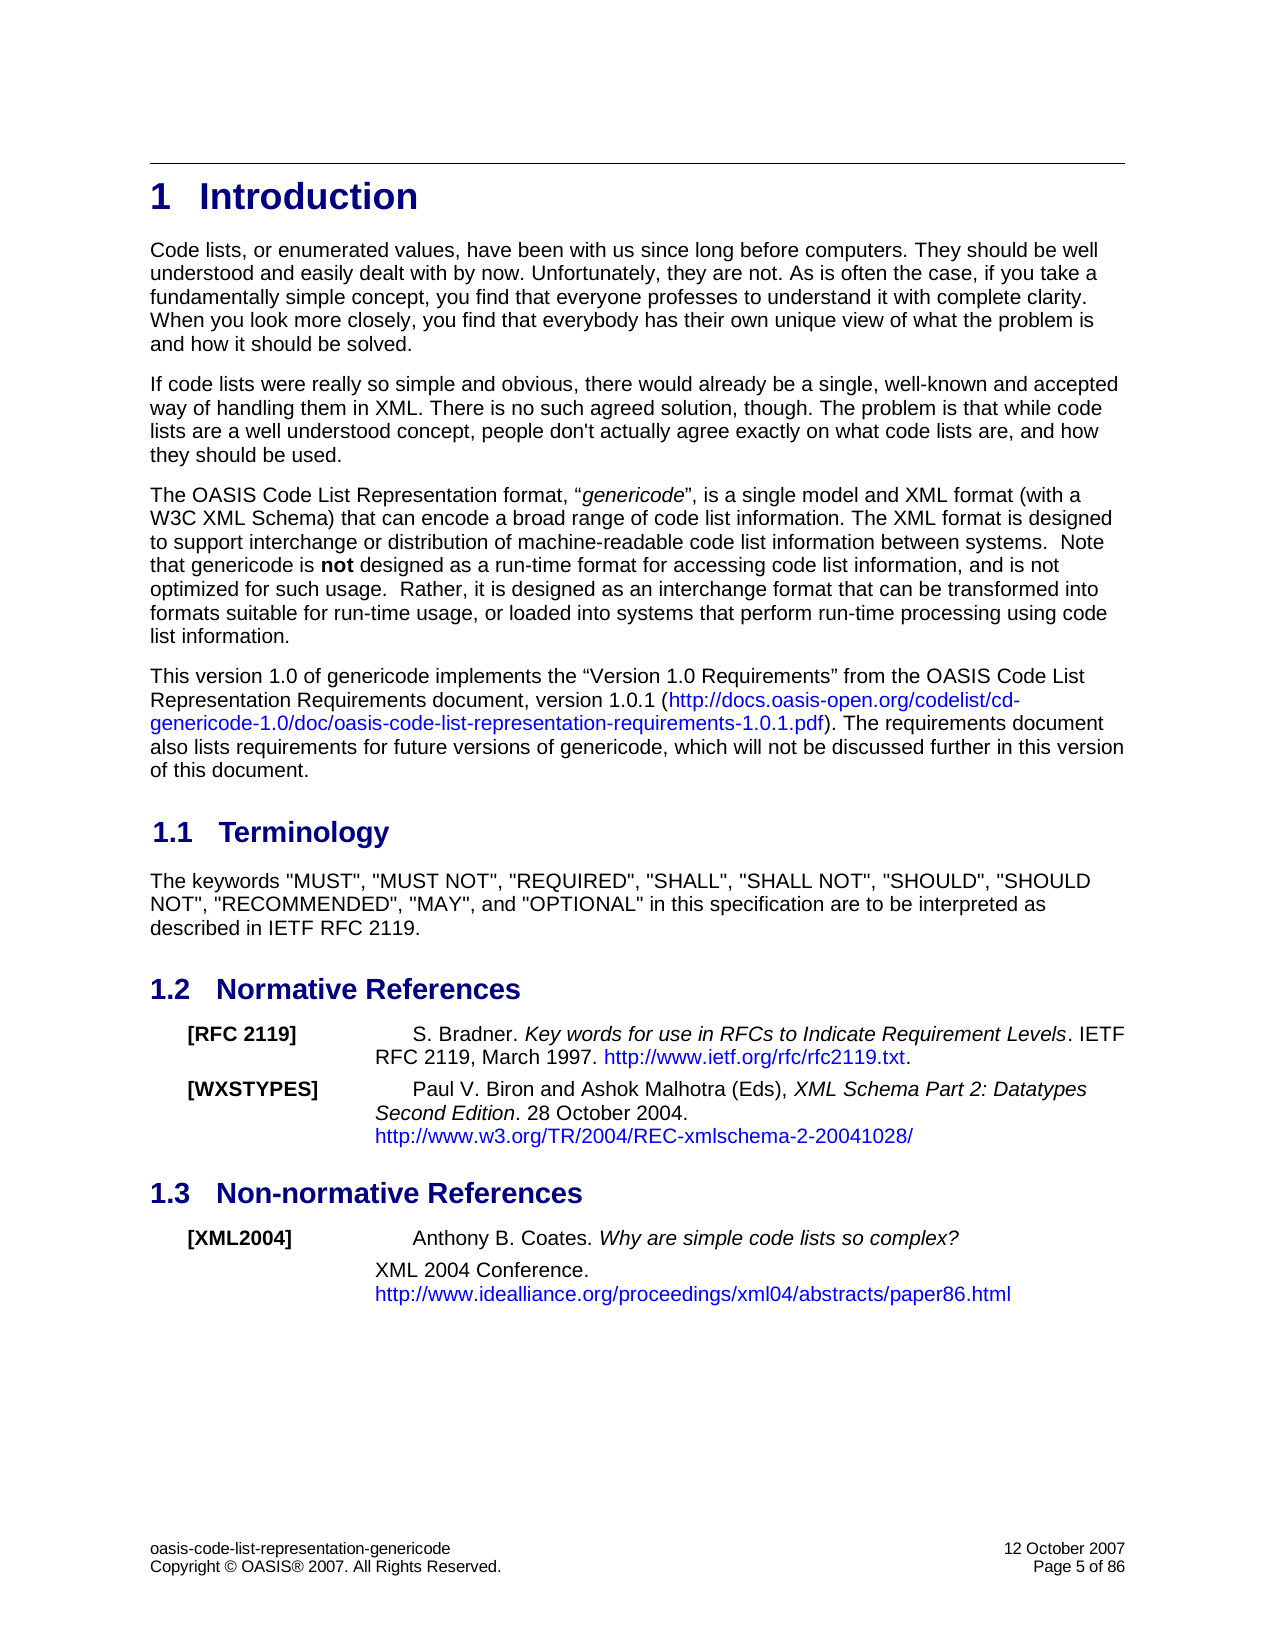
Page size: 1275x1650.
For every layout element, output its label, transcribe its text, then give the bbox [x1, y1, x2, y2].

subtitle Normative References [150, 973, 1125, 1006]
text If code lists were really so simple and obvious, there would already be a single, well-known and accepted way of handling them in XML. There is no such agreed solution, though. The problem is that while code lists are a well understood concept, people don't actually agree exactly on what code lists are, and how they should be used. [150, 372, 1125, 467]
text Code lists, or enumerated values, have been with us since long before computers. They should be well understood and easily dealt with by now. Unfortunately, they are not. As is often the case, if you take a fundamentally simple concept, you find that everyone professes to understand it with complete clarity. When you look more closely, you find that everybody has their own unique view of what the problem is and how it should be solved. [150, 238, 1125, 356]
text [XML2004] Anthony B. Coates. Why are simple code lists so complex? [187, 1227, 1125, 1250]
text This version 1.0 of genericode implements the “Version 1.0 Requirements” from the OASIS Code List Representation Requirements document, version 1.0.1 (http://docs.oasis-open.org/codelist/cd-genericode-1.0/doc/oasis-code-list-representation-requirements-1.0.1.pdf). The requirements document also lists requirements for future versions of genericode, which will not be discussed further in this version of this document. [150, 665, 1125, 782]
text XML 2004 Conference. http://www.idealliance.org/proceedings/xml04/abstracts/paper86.html [187, 1258, 1125, 1306]
subtitle Non-normative References [150, 1177, 1125, 1210]
text The OASIS Code List Representation format, “genericode”, is a single model and XML format (with a W3C XML Schema) that can encode a broad range of code list information. The XML format is designed to support interchange or distribution of machine-readable code list information between systems. Note that genericode is not designed as a run-time format for accessing code list information, and is not optimized for such usage. Rather, it is designed as an interchange format that can be transformed into formats suitable for run-time usage, or loaded into systems that perform run-time processing using code list information. [150, 483, 1125, 648]
subtitle Terminology [152, 816, 1125, 848]
text The keywords "MUST", "MUST NOT", "REQUIRED", "SHALL", "SHALL NOT", "SHOULD", "SHOULD NOT", "RECOMMENDED", "MAY", and "OPTIONAL" in this specification are to be interpreted as described in IETF RFC 2119. [150, 869, 1125, 940]
text [WXSTYPES] Paul V. Biron and Ashok Malhotra (Eds), XML Schema Part 2: Datatypes Second Edition. 28 October 2004. http://www.w3.org/TR/2004/REC-xmlschema-2-20041028/ [187, 1078, 1125, 1148]
subtitle Introduction [150, 164, 1125, 217]
text [RFC 2119] S. Bradner. Key words for use in RFCs to Indicate Requirement Levels. IETF RFC 2119, March 1997. http://www.ietf.org/rfc/rfc2119.txt. [187, 1022, 1125, 1069]
